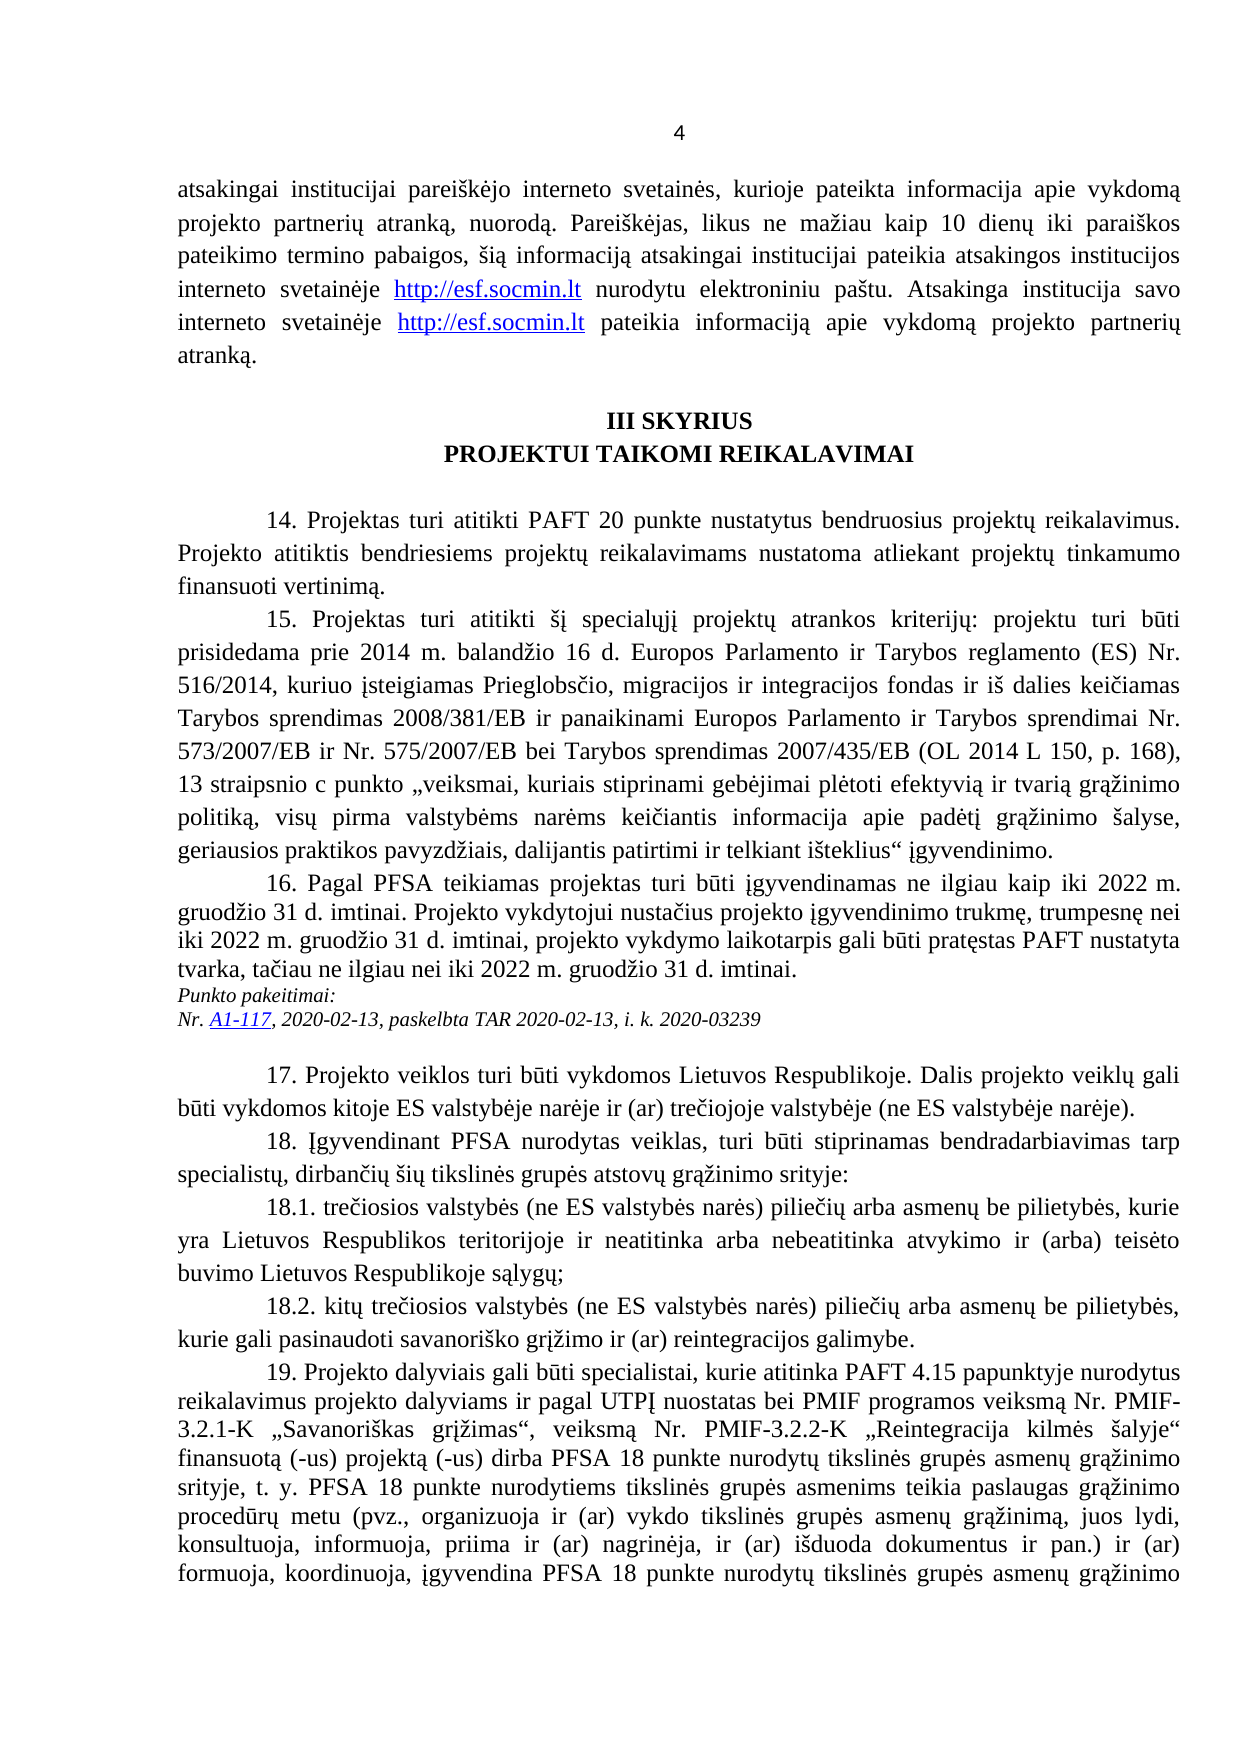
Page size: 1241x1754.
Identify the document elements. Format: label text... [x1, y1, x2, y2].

text Nr. A1-117, 2020-02-13, paskelbta TAR 2020-02-13, i. k. 2020-03239 [177, 1007, 1181, 1031]
text 18.2. kitų trečiosios valstybės (ne ES valstybės narės) piliečių arba asmenų be pilietybės, kurie gali pasinaudoti savanoriško grįžimo ir (ar) reintegracijos galimybe. [177, 1291, 1181, 1353]
text 18.1. trečiosios valstybės (ne ES valstybės narės) piliečių arba asmenų be pilietybės, kurie yra Lietuvos Respublikos teritorijoje ir neatitinka arba nebeatitinka atvykimo ir (arba) teisėto buvimo Lietuvos Respublikoje sąlygų; [177, 1192, 1181, 1287]
text Punkto pakeitimai: [177, 983, 1181, 1007]
text 14. Projektas turi atitikti PAFT 20 punkte nustatytus bendruosius projektų reikalavimus. Projekto atitiktis bendriesiems projektų reikalavimams nustatoma atliekant projektų tinkamumo finansuoti vertinimą. [177, 505, 1181, 599]
text 16. Pagal PFSA teikiamas projektas turi būti įgyvendinamas ne ilgiau kaip iki 2022 m. gruodžio 31 d. imtinai. Projekto vykdytojui nustačius projekto įgyvendinimo trukmę, trumpesnę nei iki 2022 m. gruodžio 31 d. imtinai, projekto vykdymo laikotarpis gali būti pratęstas PAFT nustatyta tvarka, tačiau ne ilgiau nei iki 2022 m. gruodžio 31 d. imtinai. [177, 868, 1181, 983]
text 15. Projektas turi atitikti šį specialųjį projektų atrankos kriterijų: projektu turi būti prisidedama prie 2014 m. balandžio 16 d. Europos Parlamento ir Tarybos reglamento (ES) Nr. 516/2014, kuriuo įsteigiamas Prieglobsčio, migracijos ir integracijos fondas ir iš dalies keičiamas Tarybos sprendimas 2008/381/EB ir panaikinami Europos Parlamento ir Tarybos sprendimai Nr. 573/2007/EB ir Nr. 575/2007/EB bei Tarybos sprendimas 2007/435/EB (OL 2014 L 150, p. 168), 13 straipsnio c punkto „veiksmai, kuriais stiprinami gebėjimai plėtoti efektyvią ir tvarią grąžinimo politiką, visų pirma valstybėms narėms keičiantis informacija apie padėtį grąžinimo šalyse, geriausios praktikos pavyzdžiais, dalijantis patirtimi ir telkiant išteklius“ įgyvendinimo. [177, 604, 1181, 864]
text 19. Projekto dalyviais gali būti specialistai, kurie atitinka PAFT 4.15 papunktyje nurodytus reikalavimus projekto dalyviams ir pagal UTPĮ nuostatas bei PMIF programos veiksmą Nr. PMIF-3.2.1-K „Savanoriškas grįžimas“, veiksmą Nr. PMIF-3.2.2-K „Reintegracija kilmės šalyje“ finansuotą (-us) projektą (-us) dirba PFSA 18 punkte nurodytų tikslinės grupės asmenų grąžinimo srityje, t. y. PFSA 18 punkte nurodytiems tikslinės grupės asmenims teikia paslaugas grąžinimo procedūrų metu (pvz., organizuoja ir (ar) vykdo tikslinės grupės asmenų grąžinimą, juos lydi, konsultuoja, informuoja, priima ir (ar) nagrinėja, ir (ar) išduoda dokumentus ir pan.) ir (ar) formuoja, koordinuoja, įgyvendina PFSA 18 punkte nurodytų tikslinės grupės asmenų grąžinimo [177, 1357, 1181, 1587]
text PROJEKTUI TAIKOMI REIKALAVIMAI [177, 439, 1181, 467]
text atsakingai institucijai pareiškėjo interneto svetainės, kurioje pateikta informacija apie vykdomą projekto partnerių atranką, nuorodą. Pareiškėjas, likus ne mažiau kaip 10 dienų iki paraiškos pateikimo termino pabaigos, šią informaciją atsakingai institucijai pateikia atsakingos institucijos interneto svetainėje http://esf.socmin.lt nurodytu elektroniniu paštu. Atsakinga institucija savo interneto svetainėje http://esf.socmin.lt pateikia informaciją apie vykdomą projekto partnerių atranką. [177, 174, 1181, 368]
text III SKYRIUS [177, 406, 1181, 434]
text 18. Įgyvendinant PFSA nurodytas veiklas, turi būti stiprinamas bendradarbiavimas tarp specialistų, dirbančių šių tikslinės grupės atstovų grąžinimo srityje: [177, 1126, 1181, 1188]
text 17. Projekto veiklos turi būti vykdomos Lietuvos Respublikoje. Dalis projekto veiklų gali būti vykdomos kitoje ES valstybėje narėje ir (ar) trečiojoje valstybėje (ne ES valstybėje narėje). [177, 1060, 1181, 1122]
